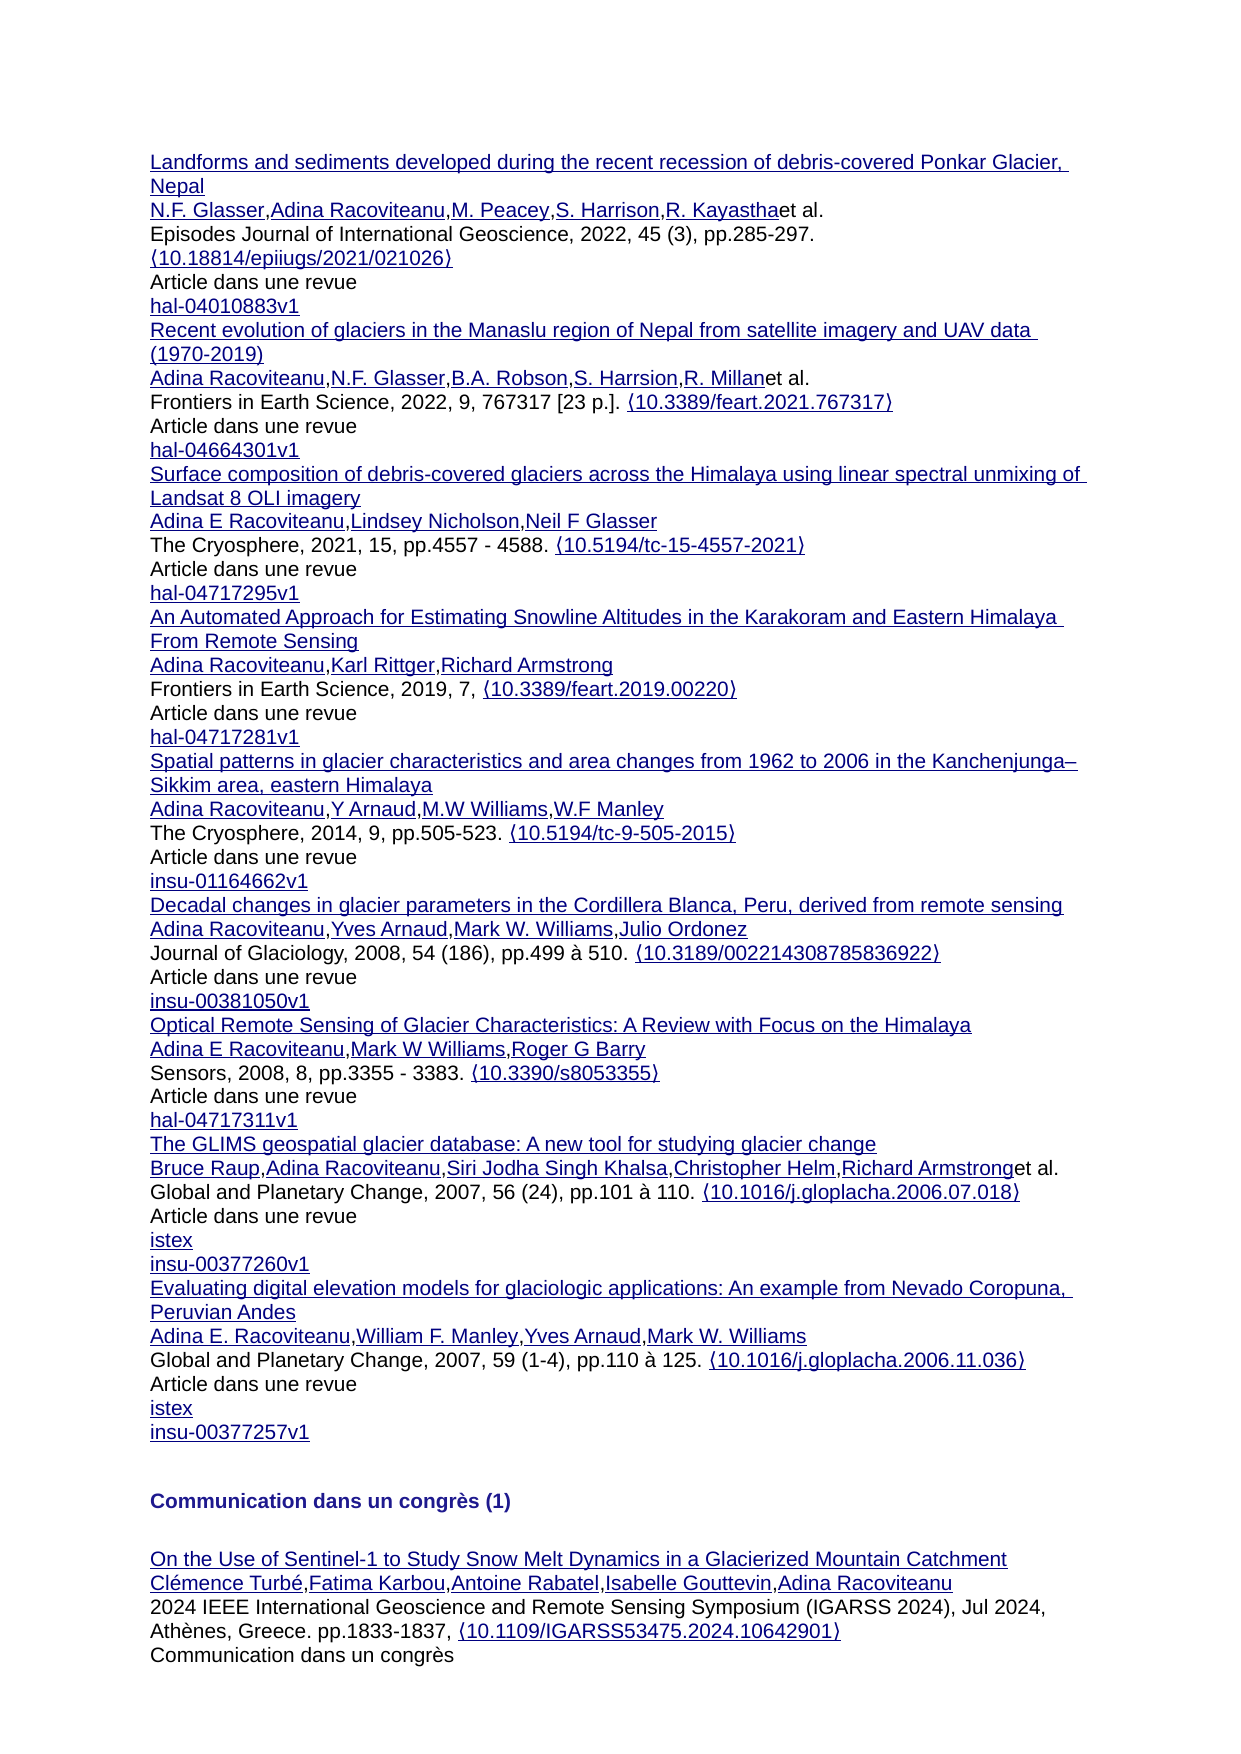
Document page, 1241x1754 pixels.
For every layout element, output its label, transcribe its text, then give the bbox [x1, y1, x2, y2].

table_cell Spatial patterns in glacier characteristics and area changes from 1962 to 2006 in the Kanchenjunga–Sikkim area, eastern Himalaya Adina Racoviteanu,Y Arnaud,M.W Williams,W.F Manley The Cryosphere, 2014, 9, pp.505-523. ⟨10.5194/tc-9-505-2015⟩ Article dans une revue insu-01164662v1 [150, 749, 1090, 893]
table_cell The GLIMS geospatial glacier database: A new tool for studying glacier change Bruce Raup,Adina Racoviteanu,Siri Jodha Singh Khalsa,Christopher Helm,Richard Armstronget al. Global and Planetary Change, 2007, 56 (24), pp.101 à 110. ⟨10.1016/j.gloplacha.2006.07.018⟩ Article dans une revue istex insu-00377260v1 [150, 1132, 1090, 1276]
table_cell Decadal changes in glacier parameters in the Cordillera Blanca, Peru, derived from remote sensing Adina Racoviteanu,Yves Arnaud,Mark W. Williams,Julio Ordonez Journal of Glaciology, 2008, 54 (186), pp.499 à 510. ⟨10.3189/002214308785836922⟩ Article dans une revue insu-00381050v1 [150, 893, 1090, 1012]
table_cell Recent evolution of glaciers in the Manaslu region of Nepal from satellite imagery and UAV data (1970-2019) Adina Racoviteanu,N.F. Glasser,B.A. Robson,S. Harrsion,R. Millanet al. Frontiers in Earth Science, 2022, 9, 767317 [23 p.]. ⟨10.3389/feart.2021.767317⟩ Article dans une revue hal-04664301v1 [150, 318, 1090, 461]
table_cell Surface composition of debris-covered glaciers across the Himalaya using linear spectral unmixing of Landsat 8 OLI imagery Adina E Racoviteanu,Lindsey Nicholson,Neil F Glasser The Cryosphere, 2021, 15, pp.4557 - 4588. ⟨10.5194/tc-15-4557-2021⟩ Article dans une revue hal-04717295v1 [150, 461, 1090, 605]
table_cell Landforms and sediments developed during the recent recession of debris-covered Ponkar Glacier, Nepal N.F. Glasser,Adina Racoviteanu,M. Peacey,S. Harrison,R. Kayasthaet al. Episodes Journal of International Geoscience, 2022, 45 (3), pp.285-297. ⟨10.18814/epiiugs/2021/021026⟩ Article dans une revue hal-04010883v1 [150, 150, 1090, 318]
table_cell Evaluating digital elevation models for glaciologic applications: An example from Nevado Coropuna, Peruvian Andes Adina E. Racoviteanu,William F. Manley,Yves Arnaud,Mark W. Williams Global and Planetary Change, 2007, 59 (1-4), pp.110 à 125. ⟨10.1016/j.gloplacha.2006.11.036⟩ Article dans une revue istex insu-00377257v1 [150, 1276, 1090, 1444]
subtitle Communication dans un congrès (1) [150, 1488, 1090, 1512]
table_cell Optical Remote Sensing of Glacier Characteristics: A Review with Focus on the Himalaya Adina E Racoviteanu,Mark W Williams,Roger G Barry Sensors, 2008, 8, pp.3355 - 3383. ⟨10.3390/s8053355⟩ Article dans une revue hal-04717311v1 [150, 1013, 1090, 1132]
table_header On the Use of Sentinel-1 to Study Snow Melt Dynamics in a Glacierized Mountain Catchment Clémence Turbé,Fatima Karbou,Antoine Rabatel,Isabelle Gouttevin,Adina Racoviteanu 2024 IEEE International Geoscience and Remote Sensing Symposium (IGARSS 2024), Jul 2024, Athènes, Greece. pp.1833-1837, ⟨10.1109/IGARSS53475.2024.10642901⟩ Communication dans un congrès [150, 1547, 1090, 1667]
table_cell An Automated Approach for Estimating Snowline Altitudes in the Karakoram and Eastern Himalaya From Remote Sensing Adina Racoviteanu,Karl Rittger,Richard Armstrong Frontiers in Earth Science, 2019, 7, ⟨10.3389/feart.2019.00220⟩ Article dans une revue hal-04717281v1 [150, 605, 1090, 749]
